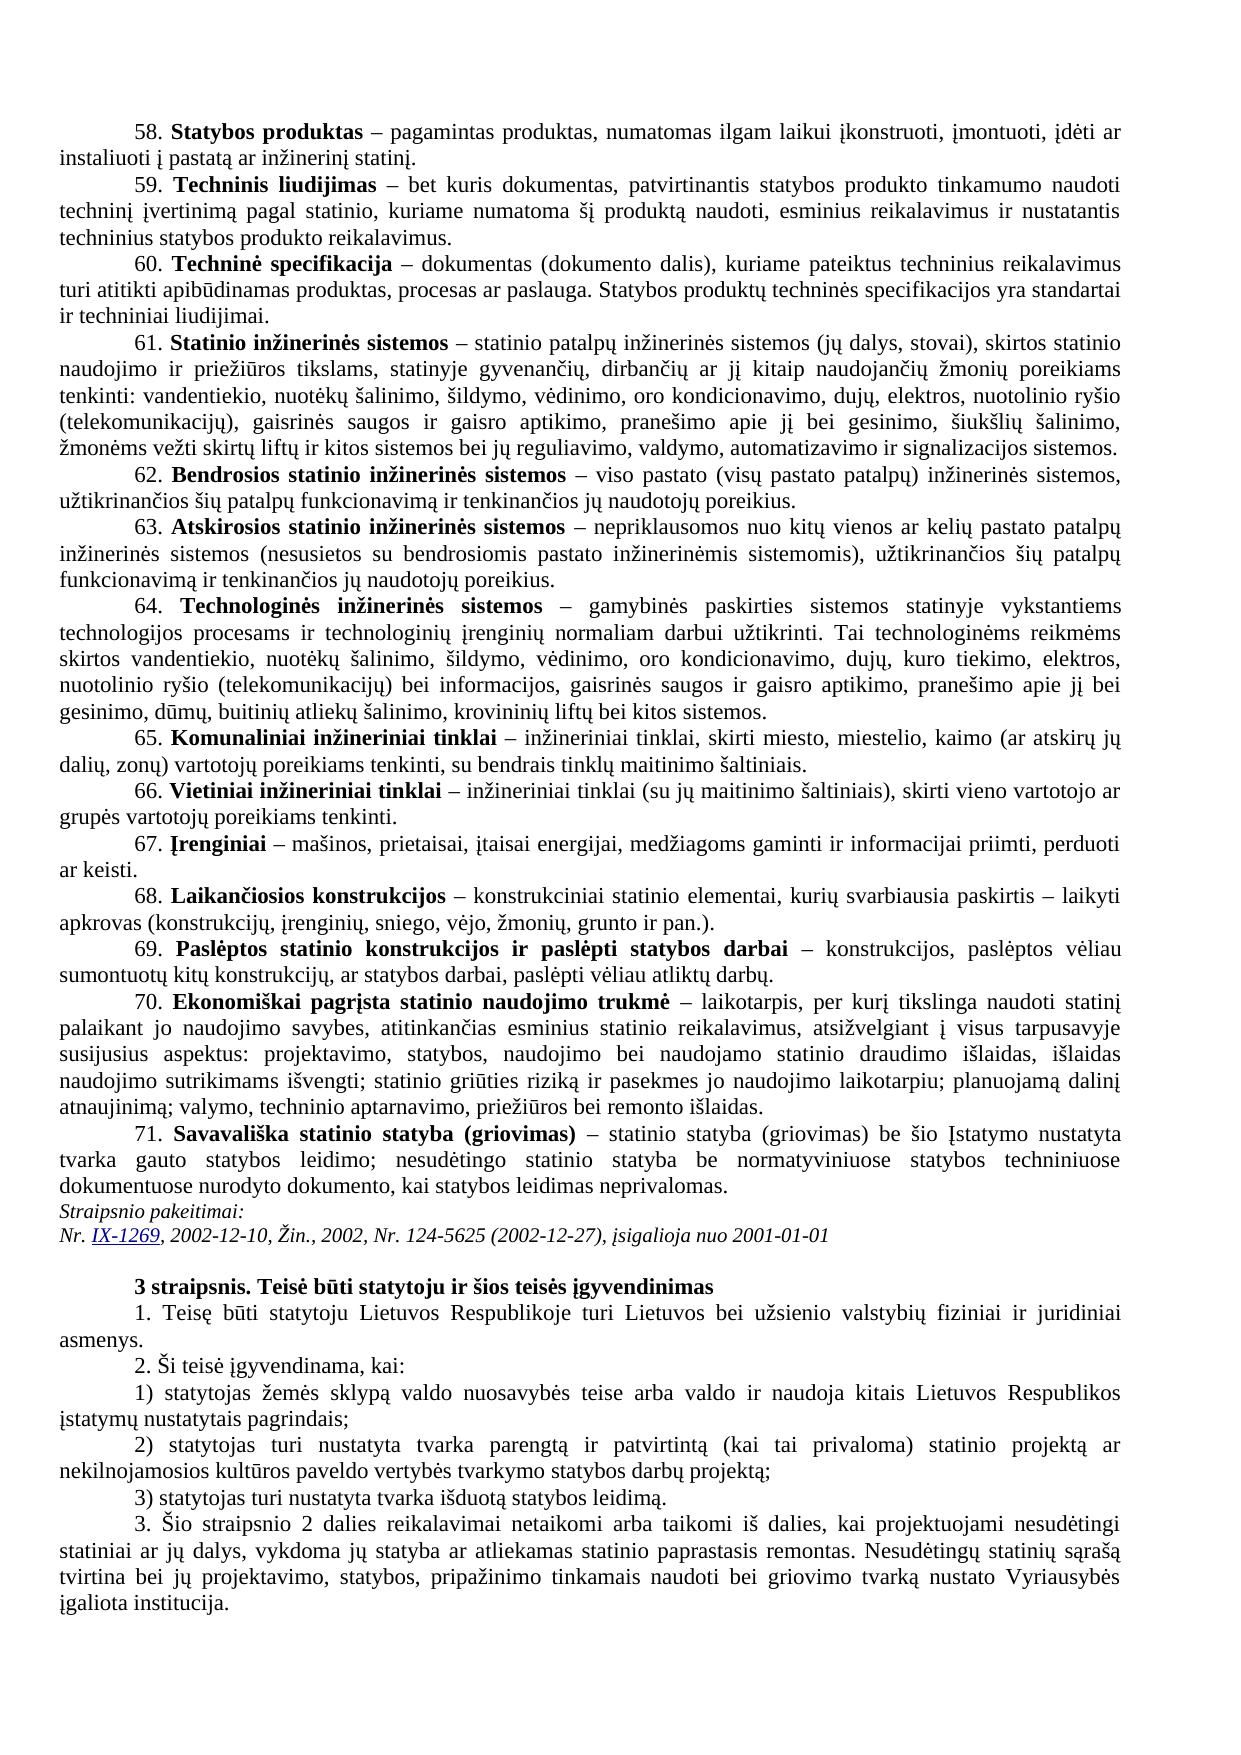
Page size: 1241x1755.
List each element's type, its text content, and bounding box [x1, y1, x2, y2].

text 67. Įrenginiai – mašinos, prietaisai, įtaisai energijai, medžiagoms gaminti ir informacijai priimti, perduoti ar keisti. [59, 830, 1122, 882]
text Nr. IX-1269, 2002-12-10, Žin., 2002, Nr. 124-5625 (2002-12-27), įsigalioja nuo 2001-01-01 [59, 1223, 1122, 1247]
text 63. Atskirosios statinio inžinerinės sistemos – nepriklausomos nuo kitų vienos ar kelių pastato patalpų inžinerinės sistemos (nesusietos su bendrosiomis pastato inžinerinėmis sistemomis), užtikrinančios šių patalpų funkcionavimą ir tenkinančios jų naudotojų poreikius. [59, 513, 1122, 592]
text 2) statytojas turi nustatyta tvarka parengtą ir patvirtintą (kai tai privaloma) statinio projektą ar nekilnojamosios kultūros paveldo vertybės tvarkymo statybos darbų projektą; [59, 1431, 1122, 1484]
text 3. Šio straipsnio 2 dalies reikalavimai netaikomi arba taikomi iš dalies, kai projektuojami nesudėtingi statiniai ar jų dalys, vykdoma jų statyba ar atliekamas statinio paprastasis remontas. Nesudėtingų statinių sąrašą tvirtina bei jų projektavimo, statybos, pripažinimo tinkamais naudoti bei griovimo tvarką nustato Vyriausybės įgaliota institucija. [59, 1510, 1122, 1616]
text 3) statytojas turi nustatyta tvarka išduotą statybos leidimą. [59, 1484, 1122, 1510]
text 59. Techninis liudijimas – bet kuris dokumentas, patvirtinantis statybos produkto tinkamumo naudoti techninį įvertinimą pagal statinio, kuriame numatoma šį produktą naudoti, esminius reikalavimus ir nustatantis techninius statybos produkto reikalavimus. [59, 171, 1122, 250]
text 71. Savavališka statinio statyba (griovimas) – statinio statyba (griovimas) be šio Įstatymo nustatyta tvarka gauto statybos leidimo; nesudėtingo statinio statyba be normatyviniuose statybos techniniuose dokumentuose nurodyto dokumento, kai statybos leidimas neprivalomas. [59, 1119, 1122, 1199]
text 1. Teisę būti statytoju Lietuvos Respublikoje turi Lietuvos bei užsienio valstybių fiziniai ir juridiniai asmenys. [59, 1299, 1122, 1352]
text 64. Technologinės inžinerinės sistemos – gamybinės paskirties sistemos statinyje vykstantiems technologijos procesams ir technologinių įrenginių normaliam darbui užtikrinti. Tai technologinėms reikmėms skirtos vandentiekio, nuotėkų šalinimo, šildymo, vėdinimo, oro kondicionavimo, dujų, kuro tiekimo, elektros, nuotolinio ryšio (telekomunikacijų) bei informacijos, gaisrinės saugos ir gaisro aptikimo, pranešimo apie jį bei gesinimo, dūmų, buitinių atliekų šalinimo, krovininių liftų bei kitos sistemos. [59, 592, 1122, 724]
text 1) statytojas žemės sklypą valdo nuosavybės teise arba valdo ir naudoja kitais Lietuvos Respublikos įstatymų nustatytais pagrindais; [59, 1378, 1122, 1431]
text Straipsnio pakeitimai: [59, 1199, 1122, 1223]
text 70. Ekonomiškai pagrįsta statinio naudojimo trukmė – laikotarpis, per kurį tikslinga naudoti statinį palaikant jo naudojimo savybes, atitinkančias esminius statinio reikalavimus, atsižvelgiant į visus tarpusavyje susijusius aspektus: projektavimo, statybos, naudojimo bei naudojamo statinio draudimo išlaidas, išlaidas naudojimo sutrikimams išvengti; statinio griūties riziką ir pasekmes jo naudojimo laikotarpiu; planuojamą dalinį atnaujinimą; valymo, techninio aptarnavimo, priežiūros bei remonto išlaidas. [59, 988, 1122, 1119]
text 69. Paslėptos statinio konstrukcijos ir paslėpti statybos darbai – konstrukcijos, paslėptos vėliau sumontuotų kitų konstrukcijų, ar statybos darbai, paslėpti vėliau atliktų darbų. [59, 935, 1122, 988]
text 3 straipsnis. Teisė būti statytoju ir šios teisės įgyvendinimas [59, 1273, 1122, 1299]
text 62. Bendrosios statinio inžinerinės sistemos – viso pastato (visų pastato patalpų) inžinerinės sistemos, užtikrinančios šių patalpų funkcionavimą ir tenkinančios jų naudotojų poreikius. [59, 461, 1122, 513]
text 66. Vietiniai inžineriniai tinklai – inžineriniai tinklai (su jų maitinimo šaltiniais), skirti vieno vartotojo ar grupės vartotojų poreikiams tenkinti. [59, 777, 1122, 830]
text 2. Ši teisė įgyvendinama, kai: [59, 1352, 1122, 1378]
text 65. Komunaliniai inžineriniai tinklai – inžineriniai tinklai, skirti miesto, miestelio, kaimo (ar atskirų jų dalių, zonų) vartotojų poreikiams tenkinti, su bendrais tinklų maitinimo šaltiniais. [59, 724, 1122, 777]
text 68. Laikančiosios konstrukcijos – konstrukciniai statinio elementai, kurių svarbiausia paskirtis – laikyti apkrovas (konstrukcijų, įrenginių, sniego, vėjo, žmonių, grunto ir pan.). [59, 882, 1122, 935]
text 58. Statybos produktas – pagamintas produktas, numatomas ilgam laikui įkonstruoti, įmontuoti, įdėti ar instaliuoti į pastatą ar inžinerinį statinį. [59, 118, 1122, 171]
text 60. Techninė specifikacija – dokumentas (dokumento dalis), kuriame pateiktus techninius reikalavimus turi atitikti apibūdinamas produktas, procesas ar paslauga. Statybos produktų techninės specifikacijos yra standartai ir techniniai liudijimai. [59, 250, 1122, 329]
text 61. Statinio inžinerinės sistemos – statinio patalpų inžinerinės sistemos (jų dalys, stovai), skirtos statinio naudojimo ir priežiūros tikslams, statinyje gyvenančių, dirbančių ar jį kitaip naudojančių žmonių poreikiams tenkinti: vandentiekio, nuotėkų šalinimo, šildymo, vėdinimo, oro kondicionavimo, dujų, elektros, nuotolinio ryšio (telekomunikacijų), gaisrinės saugos ir gaisro aptikimo, pranešimo apie jį bei gesinimo, šiukšlių šalinimo, žmonėms vežti skirtų liftų ir kitos sistemos bei jų reguliavimo, valdymo, automatizavimo ir signalizacijos sistemos. [59, 329, 1122, 461]
